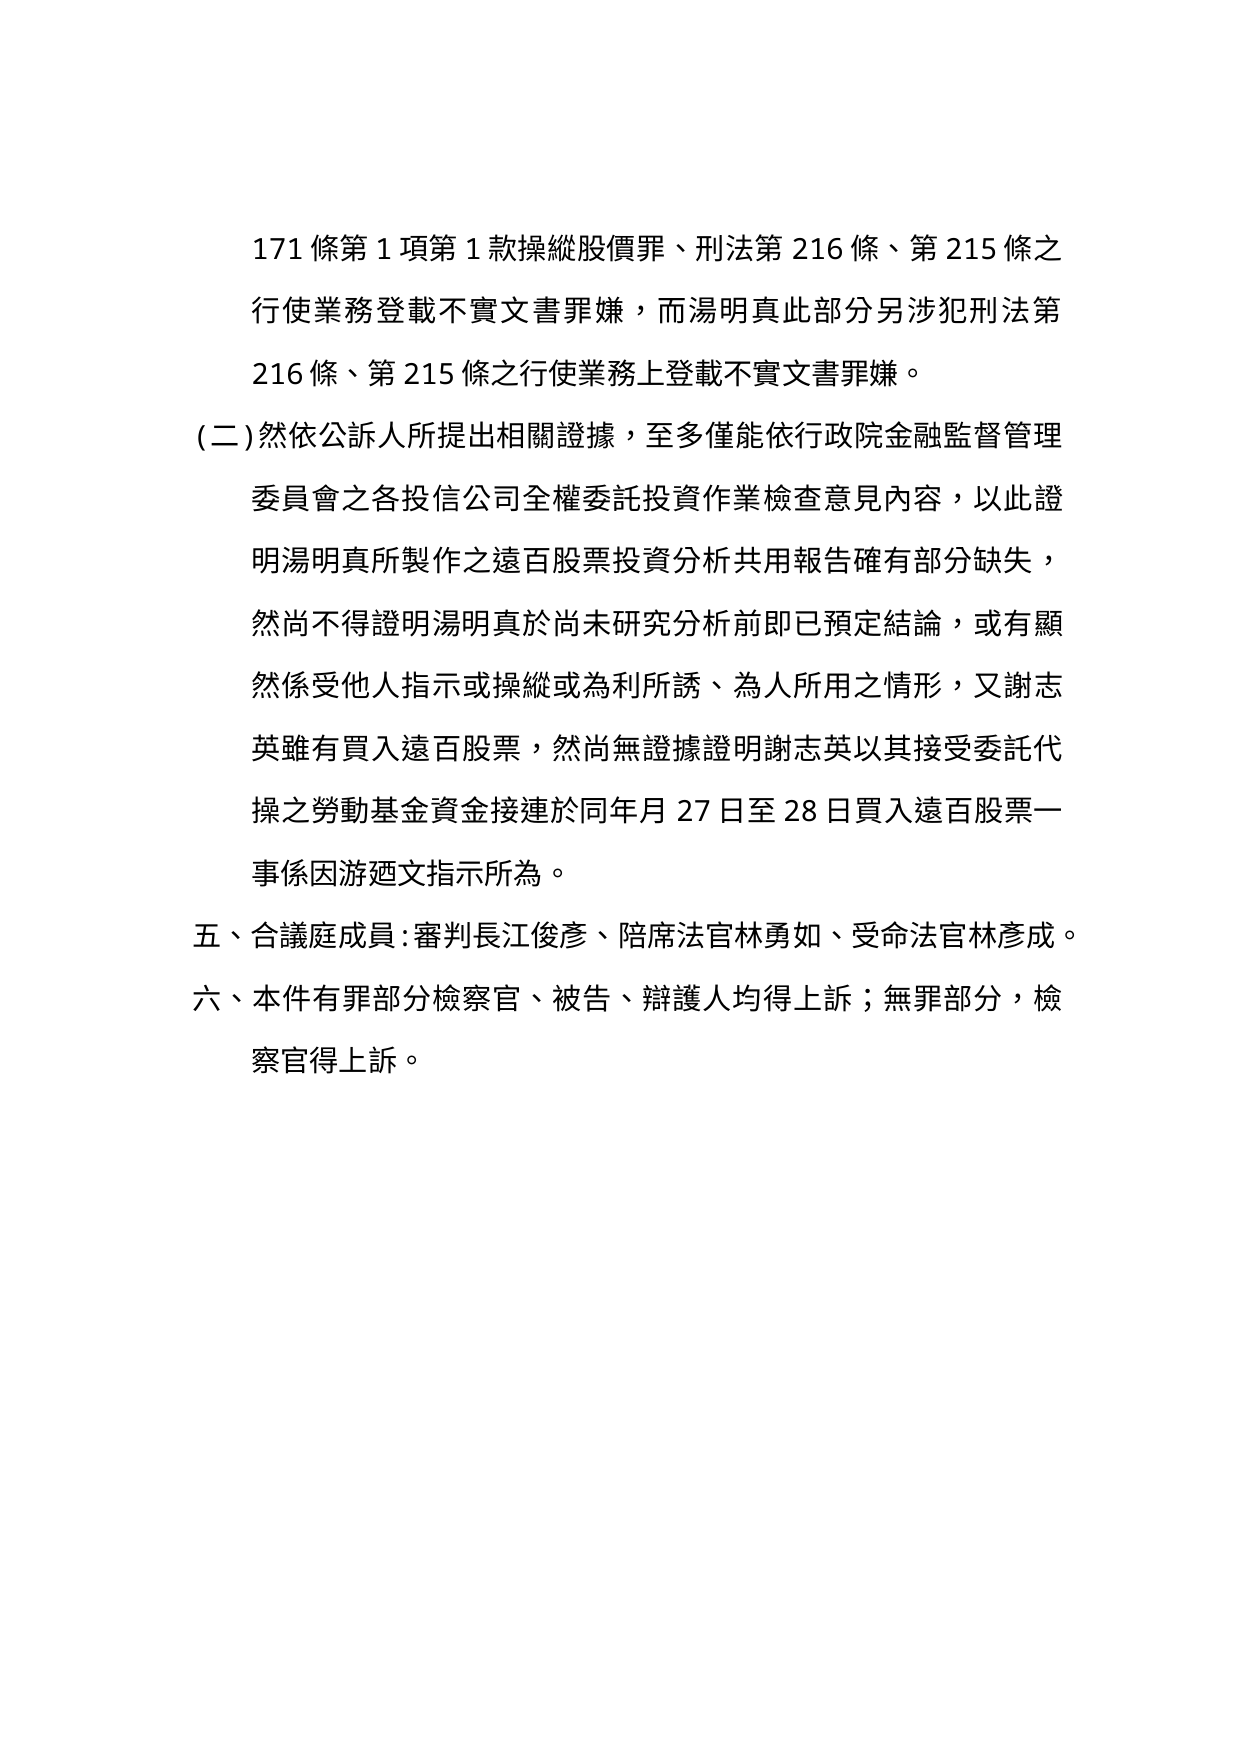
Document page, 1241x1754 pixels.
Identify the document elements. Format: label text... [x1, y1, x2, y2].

text 五、合議庭成員:審判長江俊彥、陪席法官林勇如、受命法官林彥成。 [192, 892, 1063, 955]
text 171條第1項第1款操縱股價罪、刑法第216條、第215條之行使業務登載不實文書罪嫌，而湯明真此部分另涉犯刑法第216條、第215條之行使業務上登載不實文書罪嫌。 [251, 205, 1063, 392]
text 六、本件有罪部分檢察官、被告、辯護人均得上訴；無罪部分，檢察官得上訴。 [192, 955, 1063, 1080]
text (二)然依公訴人所提出相關證據，至多僅能依行政院金融監督管理委員會之各投信公司全權委託投資作業檢查意見內容，以此證明湯明真所製作之遠百股票投資分析共用報告確有部分缺失，然尚不得證明湯明真於尚未研究分析前即已預定結論，或有顯然係受他人指示或操縱或為利所誘、為人所用之情形，又謝志英雖有買入遠百股票，然尚無證據證明謝志英以其接受委託代操之勞動基金資金接連於同年月27日至28日買入遠百股票一事係因游廼文指示所為。 [192, 392, 1063, 892]
